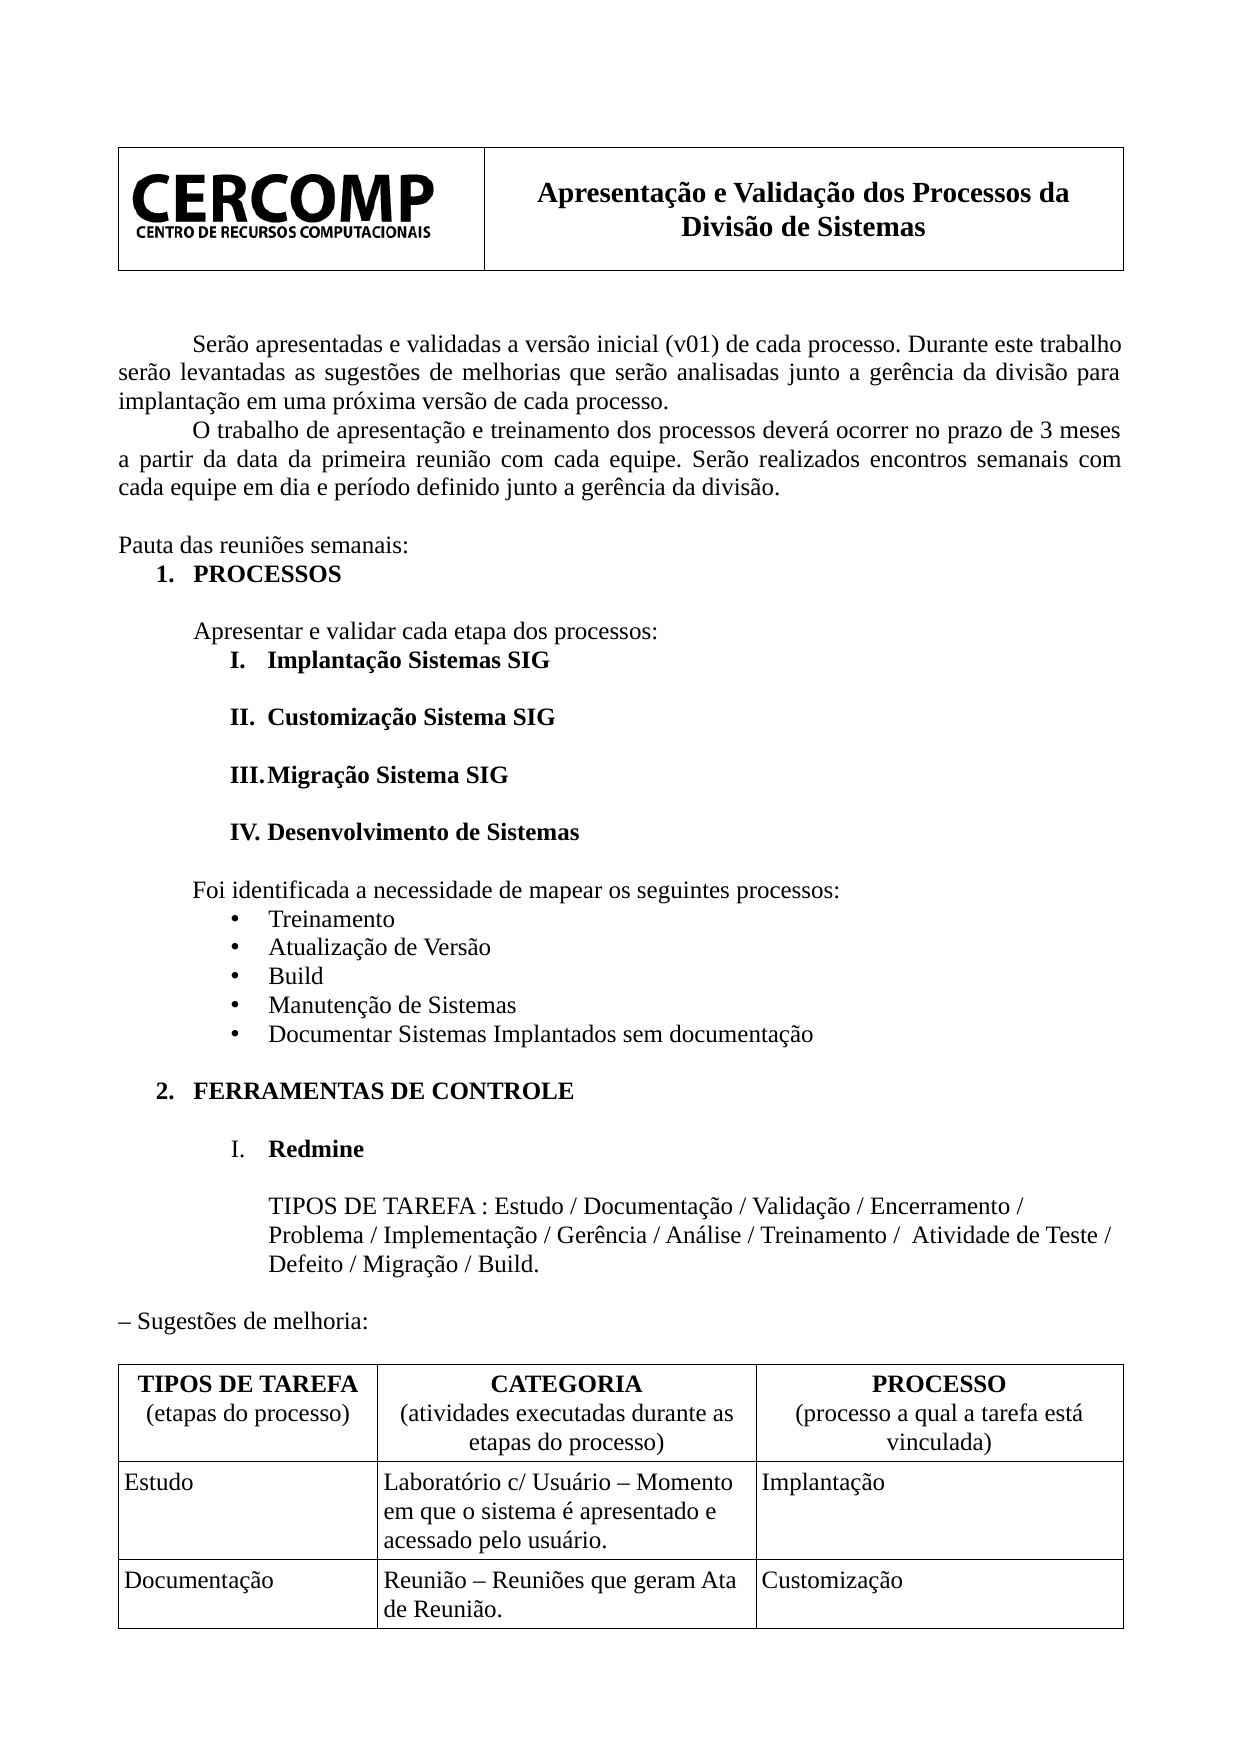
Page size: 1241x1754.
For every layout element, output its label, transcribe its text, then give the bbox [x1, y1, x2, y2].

table_cell Estudo [119, 1462, 377, 1559]
list Atualização de Versão [231, 932, 1122, 961]
table_header CATEGORIA (atividades executadas durante as etapas do processo) [378, 1365, 756, 1461]
list Documentar Sistemas Implantados sem documentação [231, 1019, 1122, 1047]
table_header TIPOS DE TAREFA (etapas do processo) [119, 1365, 377, 1461]
list Redmine [231, 1134, 1122, 1162]
table_cell Customização [757, 1560, 1123, 1628]
list FERRAMENTAS DE CONTROLE [156, 1076, 1122, 1105]
text Pauta das reuniões semanais: [118, 530, 1122, 559]
table_cell Reunião – Reuniões que geram Ata de Reunião. [378, 1560, 756, 1628]
table_cell Implantação [757, 1462, 1123, 1559]
list PROCESSOS [156, 559, 1122, 587]
text Serão apresentadas e validadas a versão inicial (v01) de cada processo. Durante este trabalho serão levantadas as sugestões de melhorias que serão analisadas junto a gerência da divisão para implantação em uma próxima versão de cada processo. [118, 329, 1122, 415]
text Foi identificada a necessidade de mapear os seguintes processos: [118, 875, 1122, 904]
list Build [231, 961, 1122, 990]
list Manutenção de Sistemas [231, 990, 1122, 1019]
list Implantação Sistemas SIG [229, 645, 1122, 674]
list Apresentar e validar cada etapa dos processos: [156, 616, 1122, 645]
list TIPOS DE TAREFA : Estudo / Documentação / Validação / Encerramento / Problema / Implementação / Gerência / Análise / Treinamento / Atividade de Teste / Defeito / Migração / Build. [231, 1191, 1122, 1277]
list Customização Sistema SIG [229, 702, 1122, 731]
list Migração Sistema SIG [229, 760, 1122, 789]
list Treinamento [231, 904, 1122, 932]
text – Sugestões de melhoria: [118, 1306, 1122, 1335]
table_header PROCESSO (processo a qual a tarefa está vinculada) [757, 1365, 1123, 1461]
picture [123, 152, 441, 253]
text O trabalho de apresentação e treinamento dos processos deverá ocorrer no prazo de 3 meses a partir da data da primeira reunião com cada equipe. Serão realizados encontros semanais com cada equipe em dia e período definido junto a gerência da divisão. [118, 415, 1122, 501]
list Desenvolvimento de Sistemas [229, 817, 1122, 846]
table_cell Laboratório c/ Usuário – Momento em que o sistema é apresentado e acessado pelo usuário. [378, 1462, 756, 1559]
table_cell Documentação [119, 1560, 377, 1628]
